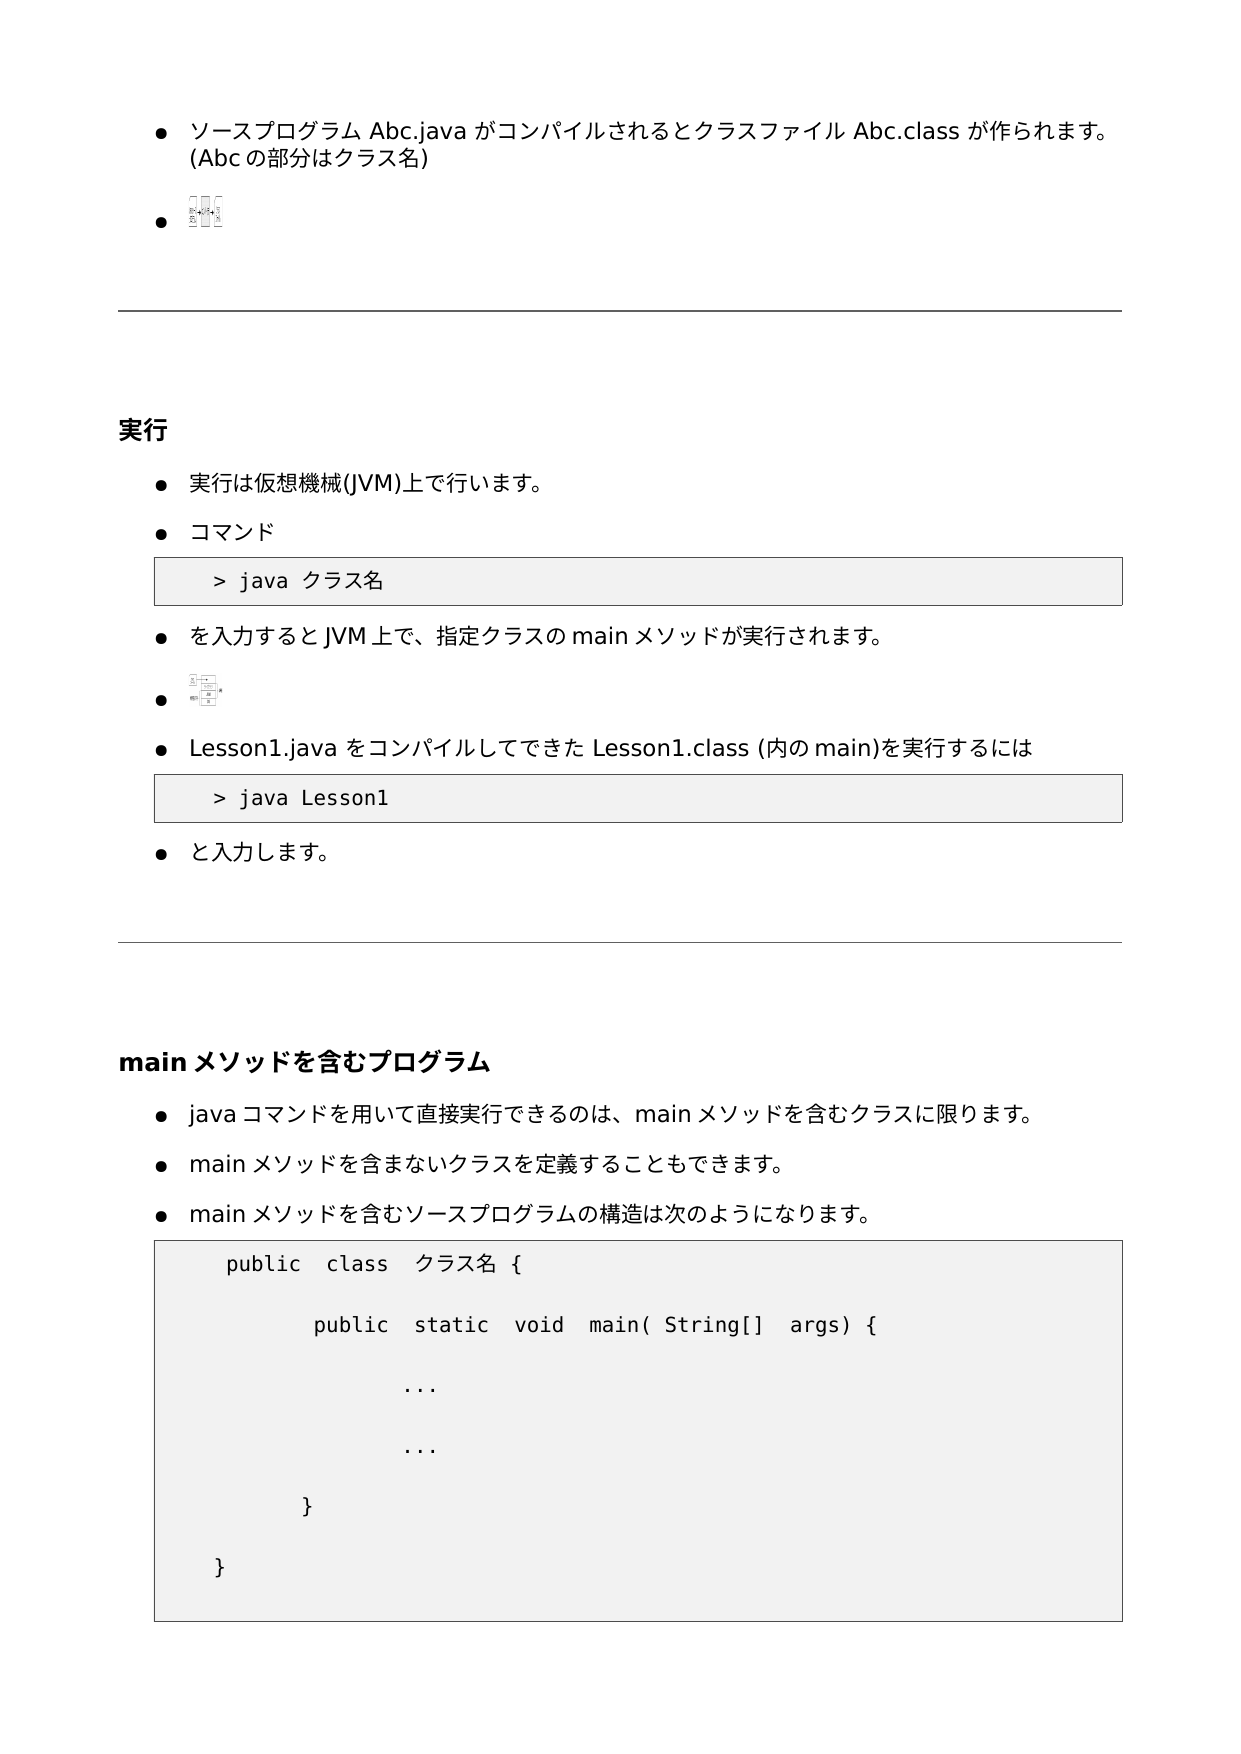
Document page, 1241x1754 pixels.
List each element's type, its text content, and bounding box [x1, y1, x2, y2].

list コマンド [153, 520, 1122, 545]
subtitle 実行 [118, 416, 1122, 445]
list mainメソッドを含まないクラスを定義することもできます。 [153, 1151, 1122, 1178]
list 実行は仮想機械(JVM)上で行います。 [153, 470, 1122, 496]
list public class クラス名 { public static void main( String[] args) { ... ... } } [155, 1241, 1122, 1621]
list を入力するとJVM上で、指定クラスのmainメソッドが実行されます。 [153, 623, 1122, 650]
picture [188, 195, 223, 229]
list mainメソッドを含むソースプログラムの構造は次のようになります。 [153, 1202, 1122, 1228]
list > java Lesson1 [155, 775, 1122, 822]
list > java クラス名 [155, 558, 1122, 605]
list Lesson1.java をコンパイルしてできた Lesson1.class (内のmain)を実行するには [153, 736, 1122, 762]
picture [188, 673, 223, 707]
list ソースプログラム Abc.java がコンパイルされるとクラスファイル Abc.class が作られます。(Abcの部分はクラス名) [153, 118, 1122, 171]
list javaコマンドを用いて直接実行できるのは、mainメソッドを含むクラスに限ります。 [153, 1101, 1122, 1128]
list と入力します。 [153, 840, 1122, 865]
subtitle mainメソッドを含むプログラム [118, 1048, 1122, 1077]
